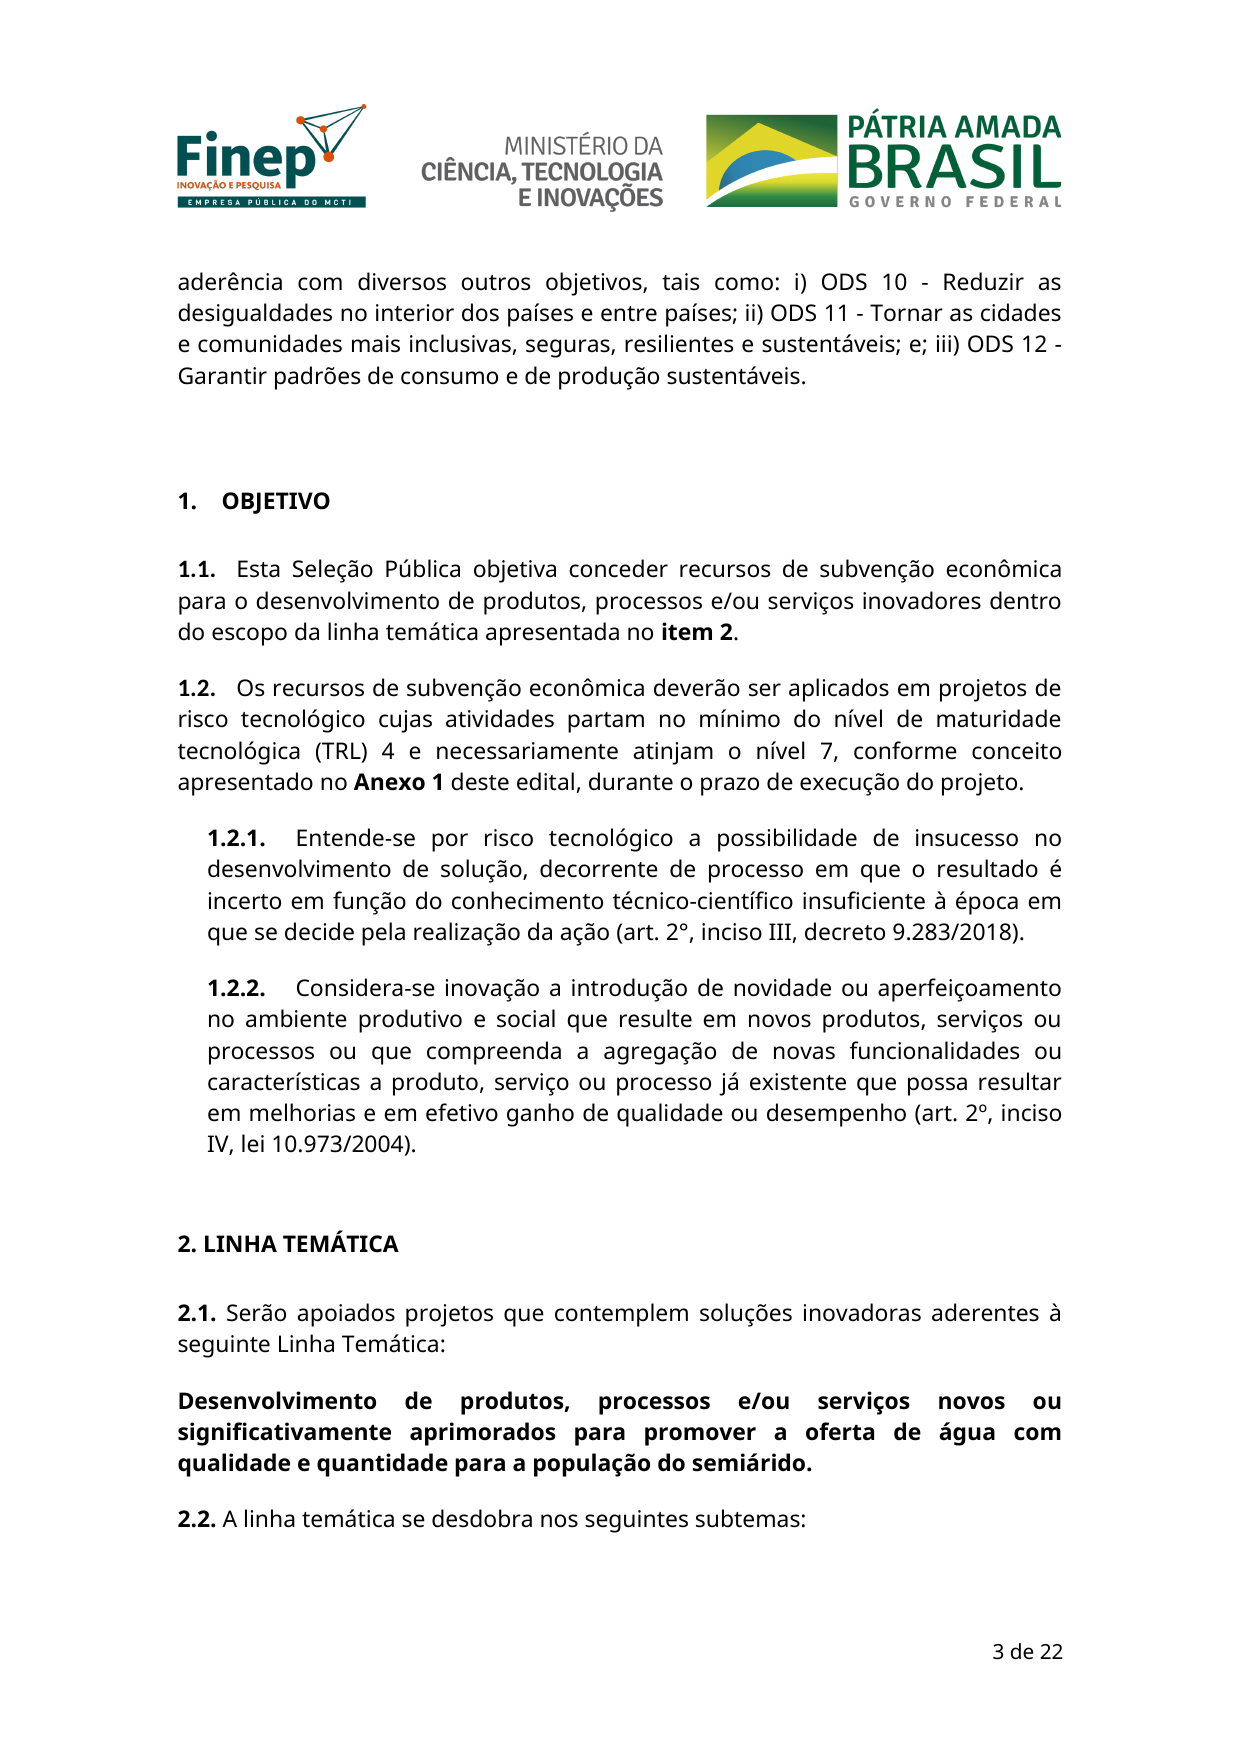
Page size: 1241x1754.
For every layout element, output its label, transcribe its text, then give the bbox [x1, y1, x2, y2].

list Entende-se por risco tecnológico a possibilidade de insucesso no desenvolvimento de solução, decorrente de processo em que o resultado é incerto em função do conhecimento técnico-científico insuficiente à época em que se decide pela realização da ação (art. 2°, inciso III, decreto 9.283/2018). [207, 822, 1063, 947]
text Desenvolvimento de produtos, processos e/ou serviços novos ou significativamente aprimorados para promover a oferta de água com qualidade e quantidade para a população do semiárido. [177, 1384, 1063, 1478]
list Os recursos de subvenção econômica deverão ser aplicados em projetos de risco tecnológico cujas atividades partam no mínimo do nível de maturidade tecnológica (TRL) 4 e necessariamente atinjam o nível 7, conforme conceito apresentado no Anexo 1 deste edital, durante o prazo de execução do projeto. [177, 672, 1063, 797]
list 2.2. A linha temática se desdobra nos seguintes subtemas: [177, 1503, 1063, 1534]
list Esta Seleção Pública objetiva conceder recursos de subvenção econômica para o desenvolvimento de produtos, processos e/ou serviços inovadores dentro do escopo da linha temática apresentada no item 2. [177, 553, 1063, 647]
list Considera-se inovação a introdução de novidade ou aperfeiçoamento no ambiente produtivo e social que resulte em novos produtos, serviços ou processos ou que compreenda a agregação de novas funcionalidades ou características a produto, serviço ou processo já existente que possa resultar em melhorias e em efetivo ganho de qualidade ou desempenho (art. 2º, inciso IV, lei 10.973/2004). [207, 972, 1063, 1159]
text 2. LINHA TEMÁTICA [177, 1228, 1063, 1259]
list OBJETIVO [177, 484, 1063, 516]
list 2.1. Serão apoiados projetos que contemplem soluções inovadoras aderentes à seguinte Linha Temática: [177, 1297, 1063, 1359]
text aderência com diversos outros objetivos, tais como: i) ODS 10 - Reduzir as desigualdades no interior dos países e entre países; ii) ODS 11 - Tornar as cidades e comunidades mais inclusivas, seguras, resilientes e sustentáveis; e; iii) ODS 12 - Garantir padrões de consumo e de produção sustentáveis. [177, 266, 1063, 391]
